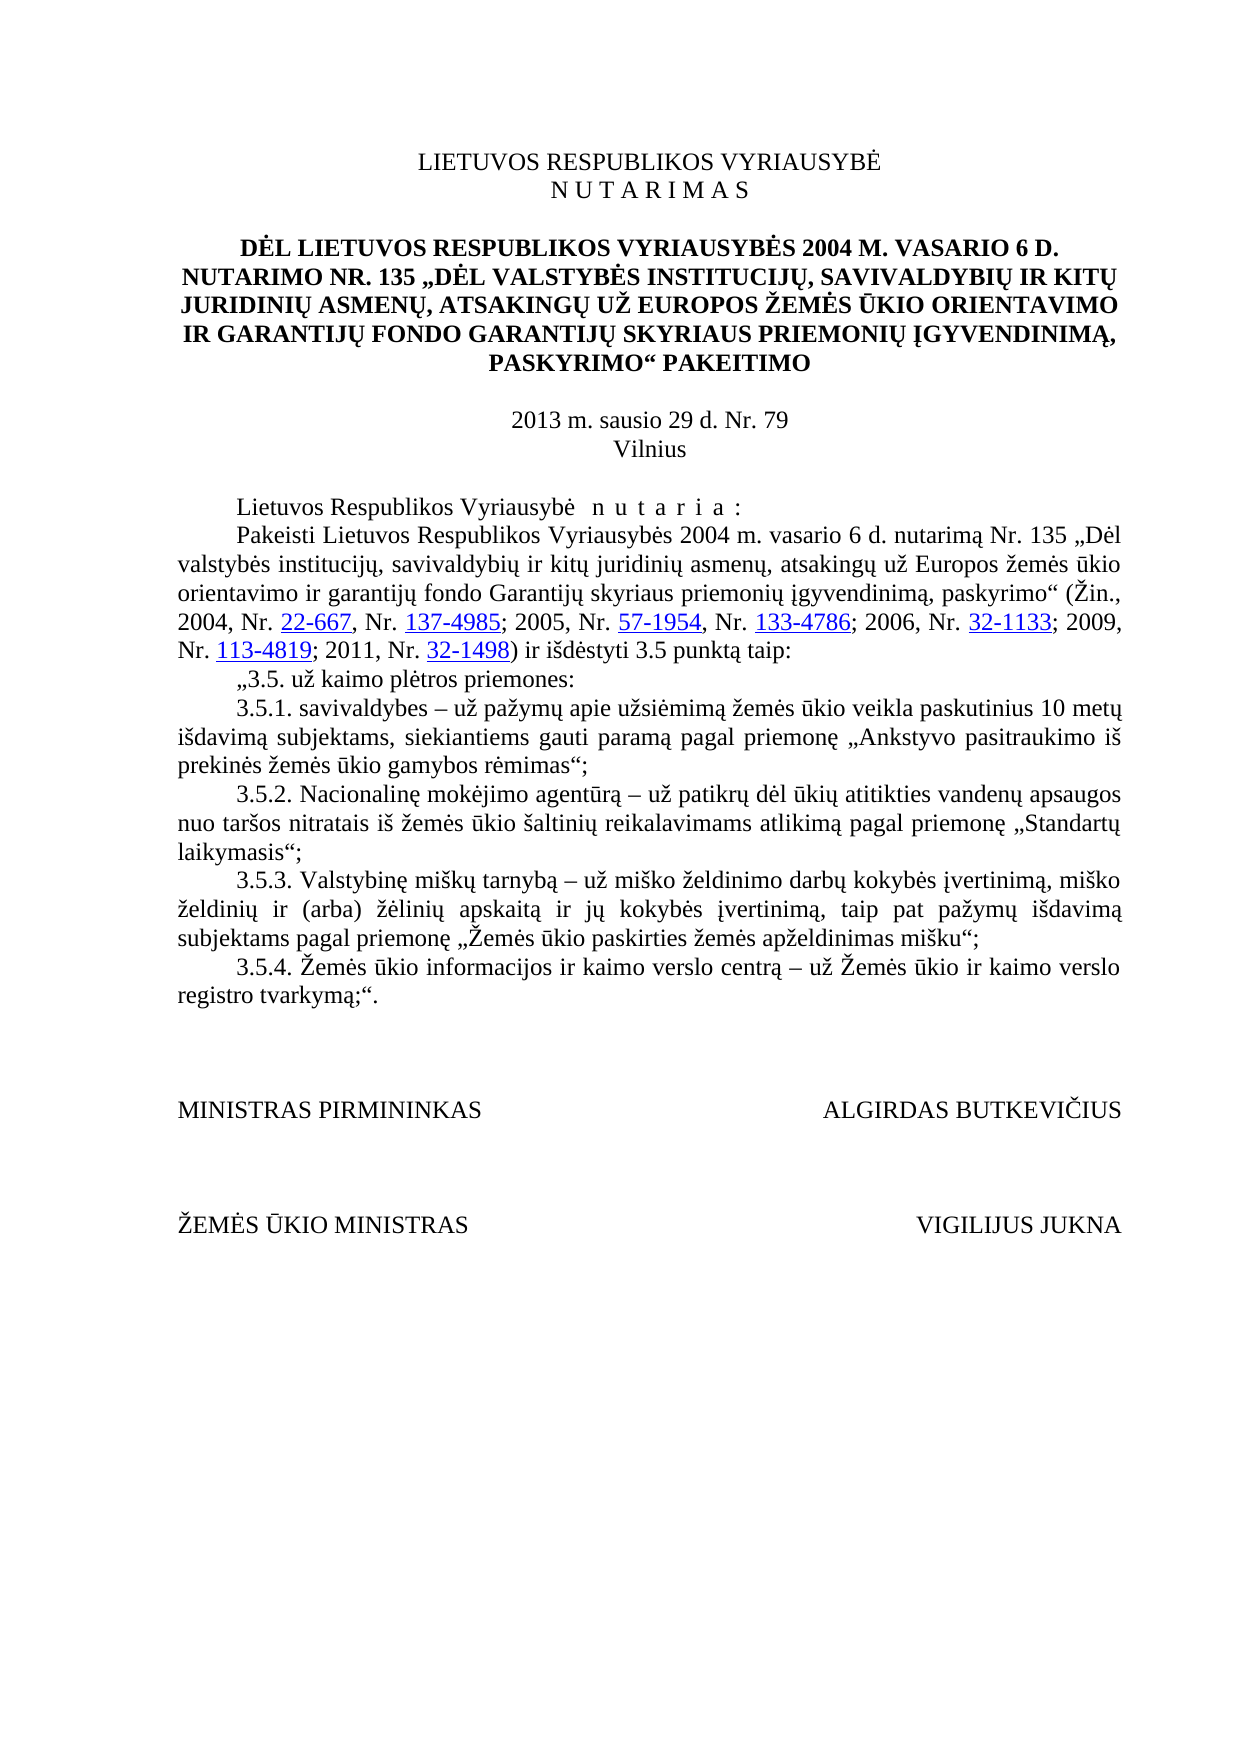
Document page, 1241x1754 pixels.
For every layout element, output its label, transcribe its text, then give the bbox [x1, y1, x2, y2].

text 3.5.1. savivaldybes – už pažymų apie užsiėmimą žemės ūkio veikla paskutinius 10 metų išdavimą subjektams, siekiantiems gauti paramą pagal priemonę „Ankstyvo pasitraukimo iš prekinės žemės ūkio gamybos rėmimas“; [177, 693, 1122, 779]
text Lietuvos Respublikos Vyriausybė nutaria: [177, 492, 1122, 521]
text 2013 m. sausio 29 d. Nr. 79 [177, 406, 1122, 434]
text Vilnius [177, 434, 1122, 463]
text 3.5.3. Valstybinę miškų tarnybą – už miško želdinimo darbų kokybės įvertinimą, miško želdinių ir (arba) žėlinių apskaitą ir jų kokybės įvertinimą, taip pat pažymų išdavimą subjektams pagal priemonę „Žemės ūkio paskirties žemės apželdinimas mišku“; [177, 866, 1122, 952]
text „3.5. už kaimo plėtros priemones: [177, 664, 1122, 693]
text 3.5.4. Žemės ūkio informacijos ir kaimo verslo centrą – už Žemės ūkio ir kaimo verslo registro tvarkymą;“. [177, 952, 1122, 1009]
text ŽEMĖS ŪKIO MINISTRAS VIGILIJUS JUKNA [177, 1211, 1122, 1239]
text Pakeisti Lietuvos Respublikos Vyriausybės 2004 m. vasario 6 d. nutarimą Nr. 135 „Dėl valstybės institucijų, savivaldybių ir kitų juridinių asmenų, atsakingų už Europos žemės ūkio orientavimo ir garantijų fondo Garantijų skyriaus priemonių įgyvendinimą, paskyrimo“ (Žin., 2004, Nr. 22-667, Nr. 137-4985; 2005, Nr. 57-1954, Nr. 133-4786; 2006, Nr. 32-1133; 2009, Nr. 113-4819; 2011, Nr. 32-1498) ir išdėstyti 3.5 punktą taip: [177, 521, 1122, 664]
text 3.5.2. Nacionalinę mokėjimo agentūrą – už patikrų dėl ūkių atitikties vandenų apsaugos nuo taršos nitratais iš žemės ūkio šaltinių reikalavimams atlikimą pagal priemonę „Standartų laikymasis“; [177, 779, 1122, 866]
text NUTARIMAS [177, 176, 1122, 204]
text Lietuvos Respublikos Vyriausybė [177, 147, 1122, 176]
text Dėl LIETUVOS RESPUBLIKOS VYRIAUSYBĖS 2004 M. VASARIO 6 D. NUTARIMO NR. 135 „DĖL VALSTYBĖS INSTITUCIJŲ, SAVIVALDYBIŲ IR KITŲ JURIDINIŲ ASMENŲ, ATSAKINGŲ UŽ EUROPOS ŽEMĖS ŪKIO ORIENTAVIMO IR GARANTIJŲ FONDO GARANTIJŲ SKYRIAUS PRIEMONIŲ ĮGYVENDINIMĄ, PASKYRIMO“ PAKEITIMO [177, 233, 1122, 377]
text MINISTRAS PIRMININKAS ALGIRDAS BUTKEVIČIUS [177, 1096, 1122, 1124]
